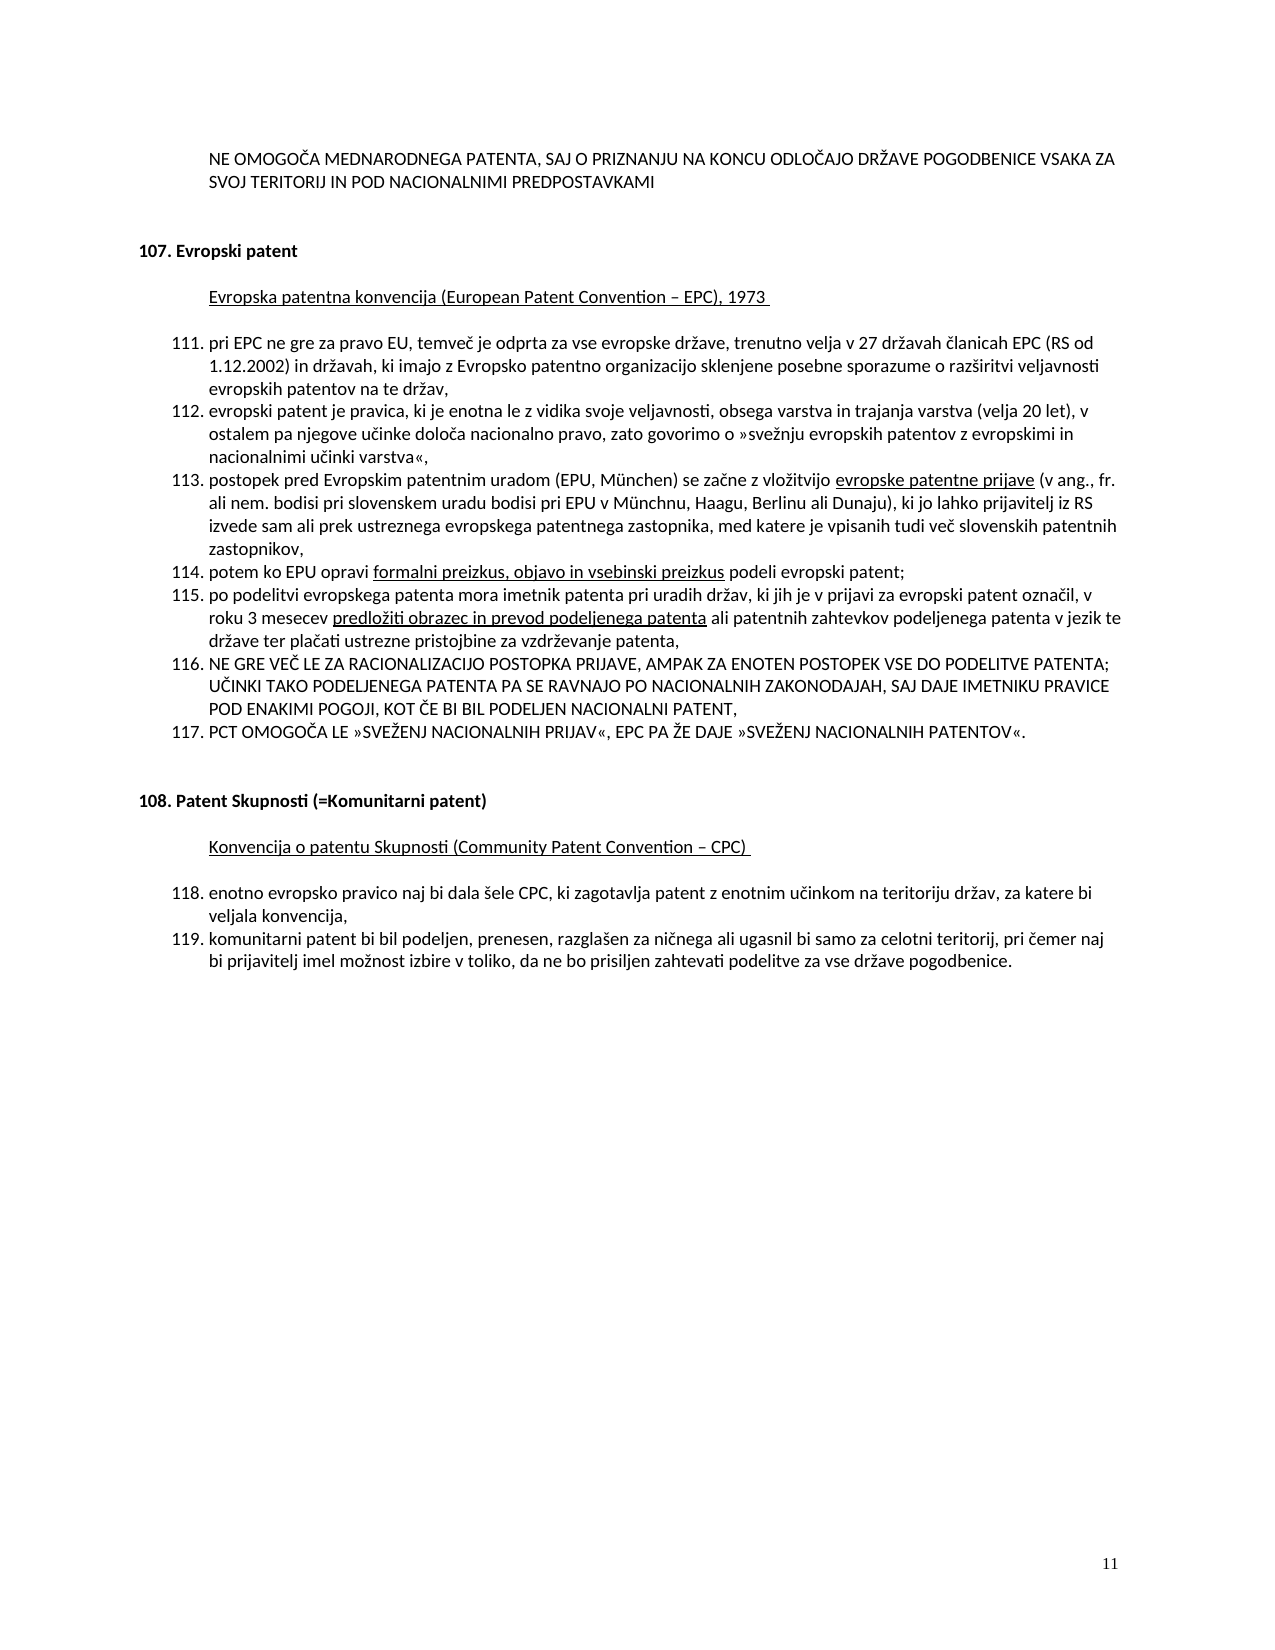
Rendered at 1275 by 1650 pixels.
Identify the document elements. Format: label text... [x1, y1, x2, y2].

subtitle po podelitvi evropskega patenta mora imetnik patenta pri uradih držav, ki jih je v prijavi za evropski patent označil, v roku 3 mesecev predložiti obrazec in prevod podeljenega patenta ali patentnih zahtevkov podeljenega patenta v jezik te države ter plačati ustrezne pristojbine za vzdrževanje patenta, [171, 583, 1122, 652]
subtitle Patent Skupnosti (=Komunitarni patent) [138, 789, 1122, 812]
subtitle enotno evropsko pravico naj bi dala šele CPC, ki zagotavlja patent z enotnim učinkom na teritoriju držav, za katere bi veljala konvencija, [171, 881, 1122, 927]
subtitle PCT OMOGOČA LE »SVEŽENJ NACIONALNIH PRIJAV«, EPC PA ŽE DAJE »SVEŽENJ NACIONALNIH PATENTOV«. [171, 721, 1122, 743]
subtitle Evropska patentna konvencija (European Patent Convention – EPC), 1973 [180, 285, 1122, 308]
subtitle postopek pred Evropskim patentnim uradom (EPU, München) se začne z vložitvijo evropske patentne prijave (v ang., fr. ali nem. bodisi pri slovenskem uradu bodisi pri EPU v Münchnu, Haagu, Berlinu ali Dunaju), ki jo lahko prijavitelj iz RS izvede sam ali prek ustreznega evropskega patentnega zastopnika, med katere je vpisanih tudi več slovenskih patentnih zastopnikov, [171, 468, 1122, 560]
subtitle NE OMOGOČA MEDNARODNEGA PATENTA, SAJ O PRIZNANJU NA KONCU ODLOČAJO DRŽAVE POGODBENICE VSAKA ZA SVOJ TERITORIJ IN POD NACIONALNIMI PREDPOSTAVKAMI [171, 148, 1122, 193]
subtitle potem ko EPU opravi formalni preizkus, objavo in vsebinski preizkus podeli evropski patent; [171, 560, 1122, 583]
subtitle pri EPC ne gre za pravo EU, temveč je odprta za vse evropske države, trenutno velja v 27 državah članicah EPC (RS od 1.12.2002) in državah, ki imajo z Evropsko patentno organizacijo sklenjene posebne sporazume o razširitvi veljavnosti evropskih patentov na te držav, [171, 331, 1122, 400]
subtitle evropski patent je pravica, ki je enotna le z vidika svoje veljavnosti, obsega varstva in trajanja varstva (velja 20 let), v ostalem pa njegove učinke določa nacionalno pravo, zato govorimo o »svežnju evropskih patentov z evropskimi in nacionalnimi učinki varstva«, [171, 400, 1122, 468]
subtitle Konvencija o patentu Skupnosti (Community Patent Convention – CPC) [180, 835, 1122, 858]
subtitle komunitarni patent bi bil podeljen, prenesen, razglašen za ničnega ali ugasnil bi samo za celotni teritorij, pri čemer naj bi prijavitelj imel možnost izbire v toliko, da ne bo prisiljen zahtevati podelitve za vse države pogodbenice. [171, 927, 1122, 973]
subtitle Evropski patent [138, 239, 1122, 262]
subtitle NE GRE VEČ LE ZA RACIONALIZACIJO POSTOPKA PRIJAVE, AMPAK ZA ENOTEN POSTOPEK VSE DO PODELITVE PATENTA; UČINKI TAKO PODELJENEGA PATENTA PA SE RAVNAJO PO NACIONALNIH ZAKONODAJAH, SAJ DAJE IMETNIKU PRAVICE POD ENAKIMI POGOJI, KOT ČE BI BIL PODELJEN NACIONALNI PATENT, [171, 652, 1122, 721]
